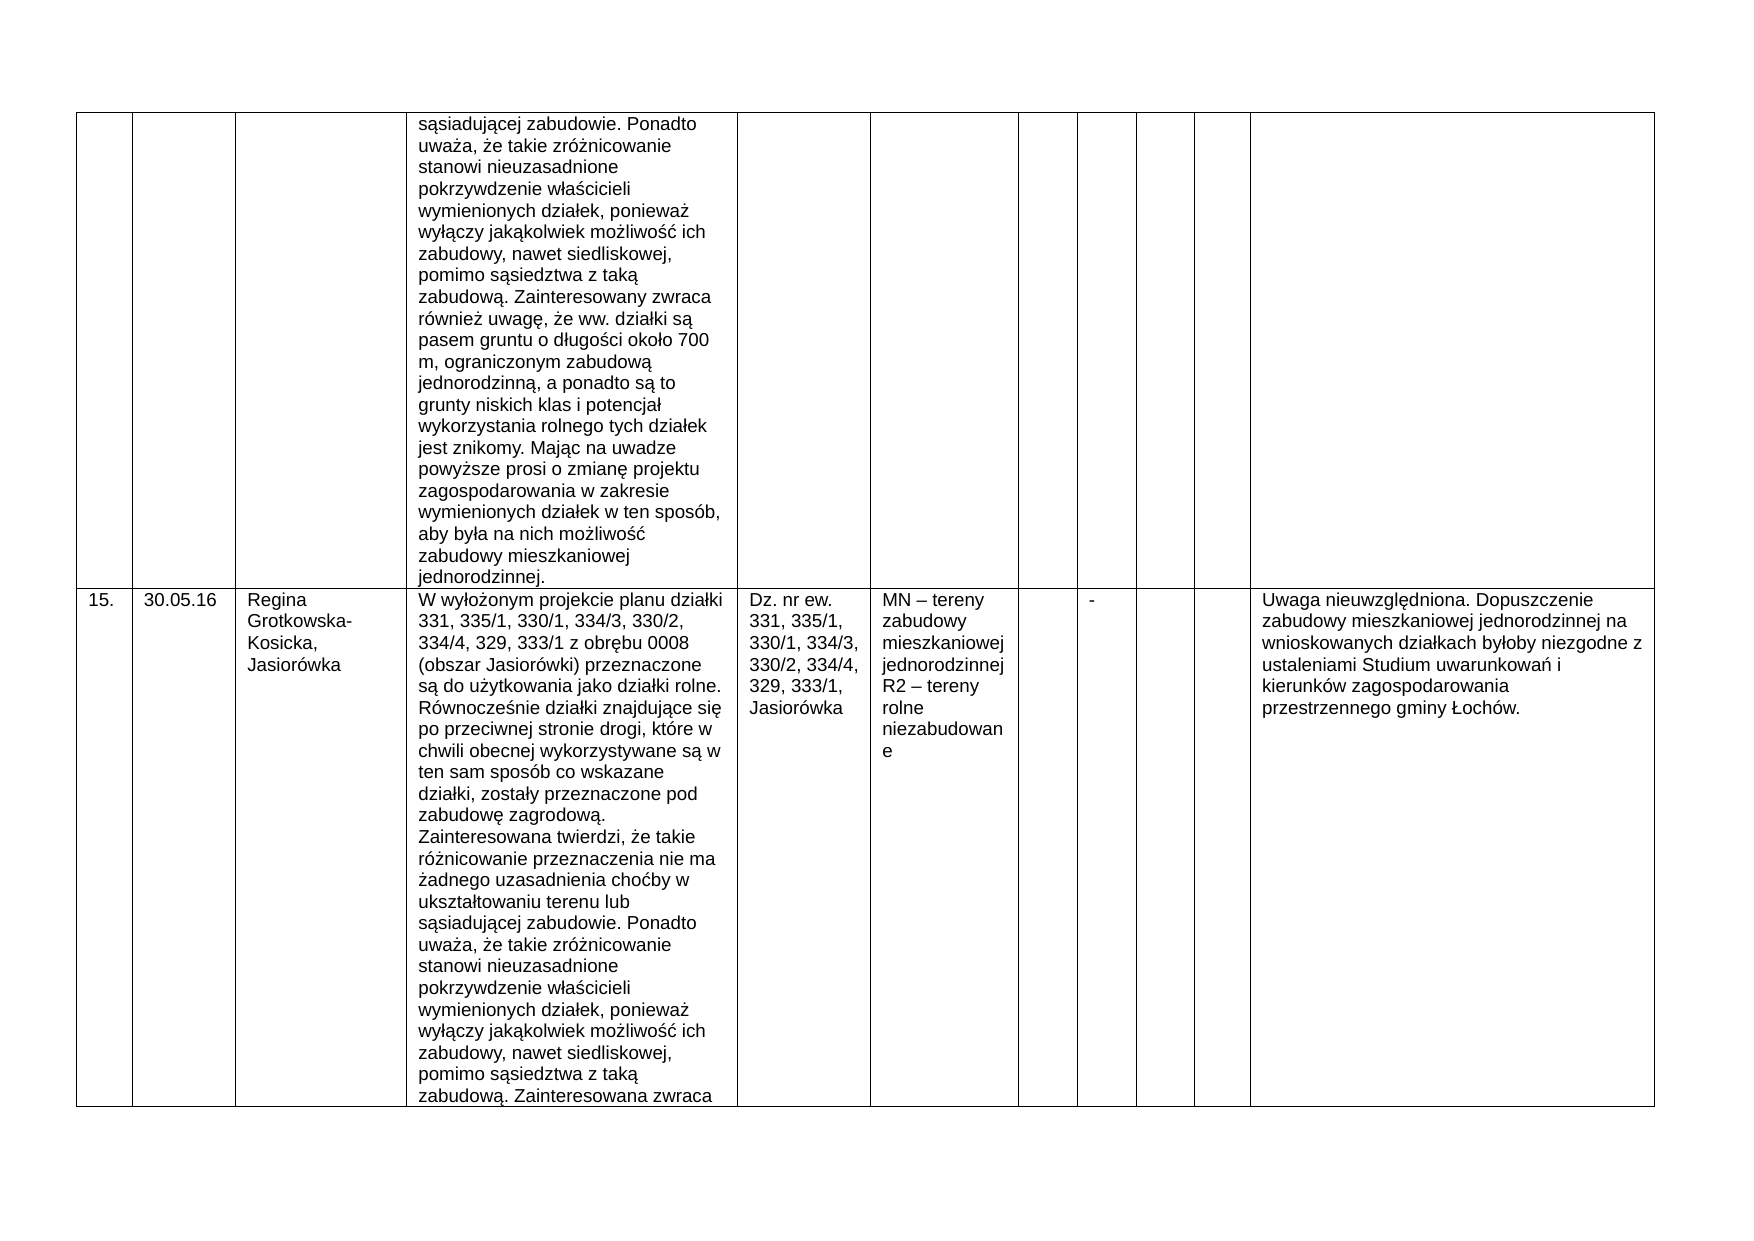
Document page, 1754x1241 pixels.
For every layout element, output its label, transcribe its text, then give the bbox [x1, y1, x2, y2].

table_cell [1195, 589, 1250, 1106]
table_cell sąsiadującej zabudowie. Ponadto uważa, że takie zróżnicowanie stanowi nieuzasadnione pokrzywdzenie właścicieli wymienionych działek, ponieważ wyłączy jakąkolwiek możliwość ich zabudowy, nawet siedliskowej, pomimo sąsiedztwa z taką zabudową. Zainteresowany zwraca również uwagę, że ww. działki są pasem gruntu o długości około 700 m, ograniczonym zabudową jednorodzinną, a ponadto są to grunty niskich klas i potencjał wykorzystania rolnego tych działek jest znikomy. Mając na uwadze powyższe prosi o zmianę projektu zagospodarowania w zakresie wymienionych działek w ten sposób, aby była na nich możliwość zabudowy mieszkaniowej jednorodzinnej. [407, 113, 737, 588]
table_cell W wyłożonym projekcie planu działki 331, 335/1, 330/1, 334/3, 330/2, 334/4, 329, 333/1 z obrębu 0008 (obszar Jasiorówki) przeznaczone są do użytkowania jako działki rolne. Równocześnie działki znajdujące się po przeciwnej stronie drogi, które w chwili obecnej wykorzystywane są w ten sam sposób co wskazane działki, zostały przeznaczone pod zabudowę zagrodową. Zainteresowana twierdzi, że takie różnicowanie przeznaczenia nie ma żadnego uzasadnienia choćby w ukształtowaniu terenu lub sąsiadującej zabudowie. Ponadto uważa, że takie zróżnicowanie stanowi nieuzasadnione pokrzywdzenie właścicieli wymienionych działek, ponieważ wyłączy jakąkolwiek możliwość ich zabudowy, nawet siedliskowej, pomimo sąsiedztwa z taką zabudową. Zainteresowana zwraca [407, 589, 737, 1106]
table_cell - [1078, 589, 1136, 1106]
table_cell Dz. nr ew. 331, 335/1, 330/1, 334/3, 330/2, 334/4, 329, 333/1, Jasiorówka [738, 589, 870, 1106]
table_cell Regina Grotkowska-Kosicka, Jasiorówka [236, 589, 406, 1106]
table_cell [77, 113, 132, 588]
table_cell [1137, 589, 1194, 1106]
table_cell 15. [77, 589, 132, 1106]
table_cell [1019, 113, 1077, 588]
table_cell - [1078, 113, 1136, 588]
table_cell [1251, 113, 1654, 588]
table_cell [133, 113, 235, 588]
table_cell Uwaga nieuwzględniona. Dopuszczenie zabudowy mieszkaniowej jednorodzinnej na wnioskowanych działkach byłoby niezgodne z ustaleniami Studium uwarunkowań i kierunków zagospodarowania przestrzennego gminy Łochów. [1251, 589, 1654, 1106]
table_cell [1195, 113, 1250, 588]
table_cell [1137, 113, 1194, 588]
table_cell [236, 113, 406, 588]
table_cell [1019, 589, 1077, 1106]
table_cell [871, 113, 1018, 588]
table_cell [738, 113, 870, 588]
table_cell 30.05.16 [133, 589, 235, 1106]
table_cell MN – tereny zabudowy mieszkaniowej jednorodzinnej R2 – tereny rolne niezabudowane [871, 589, 1018, 1106]
